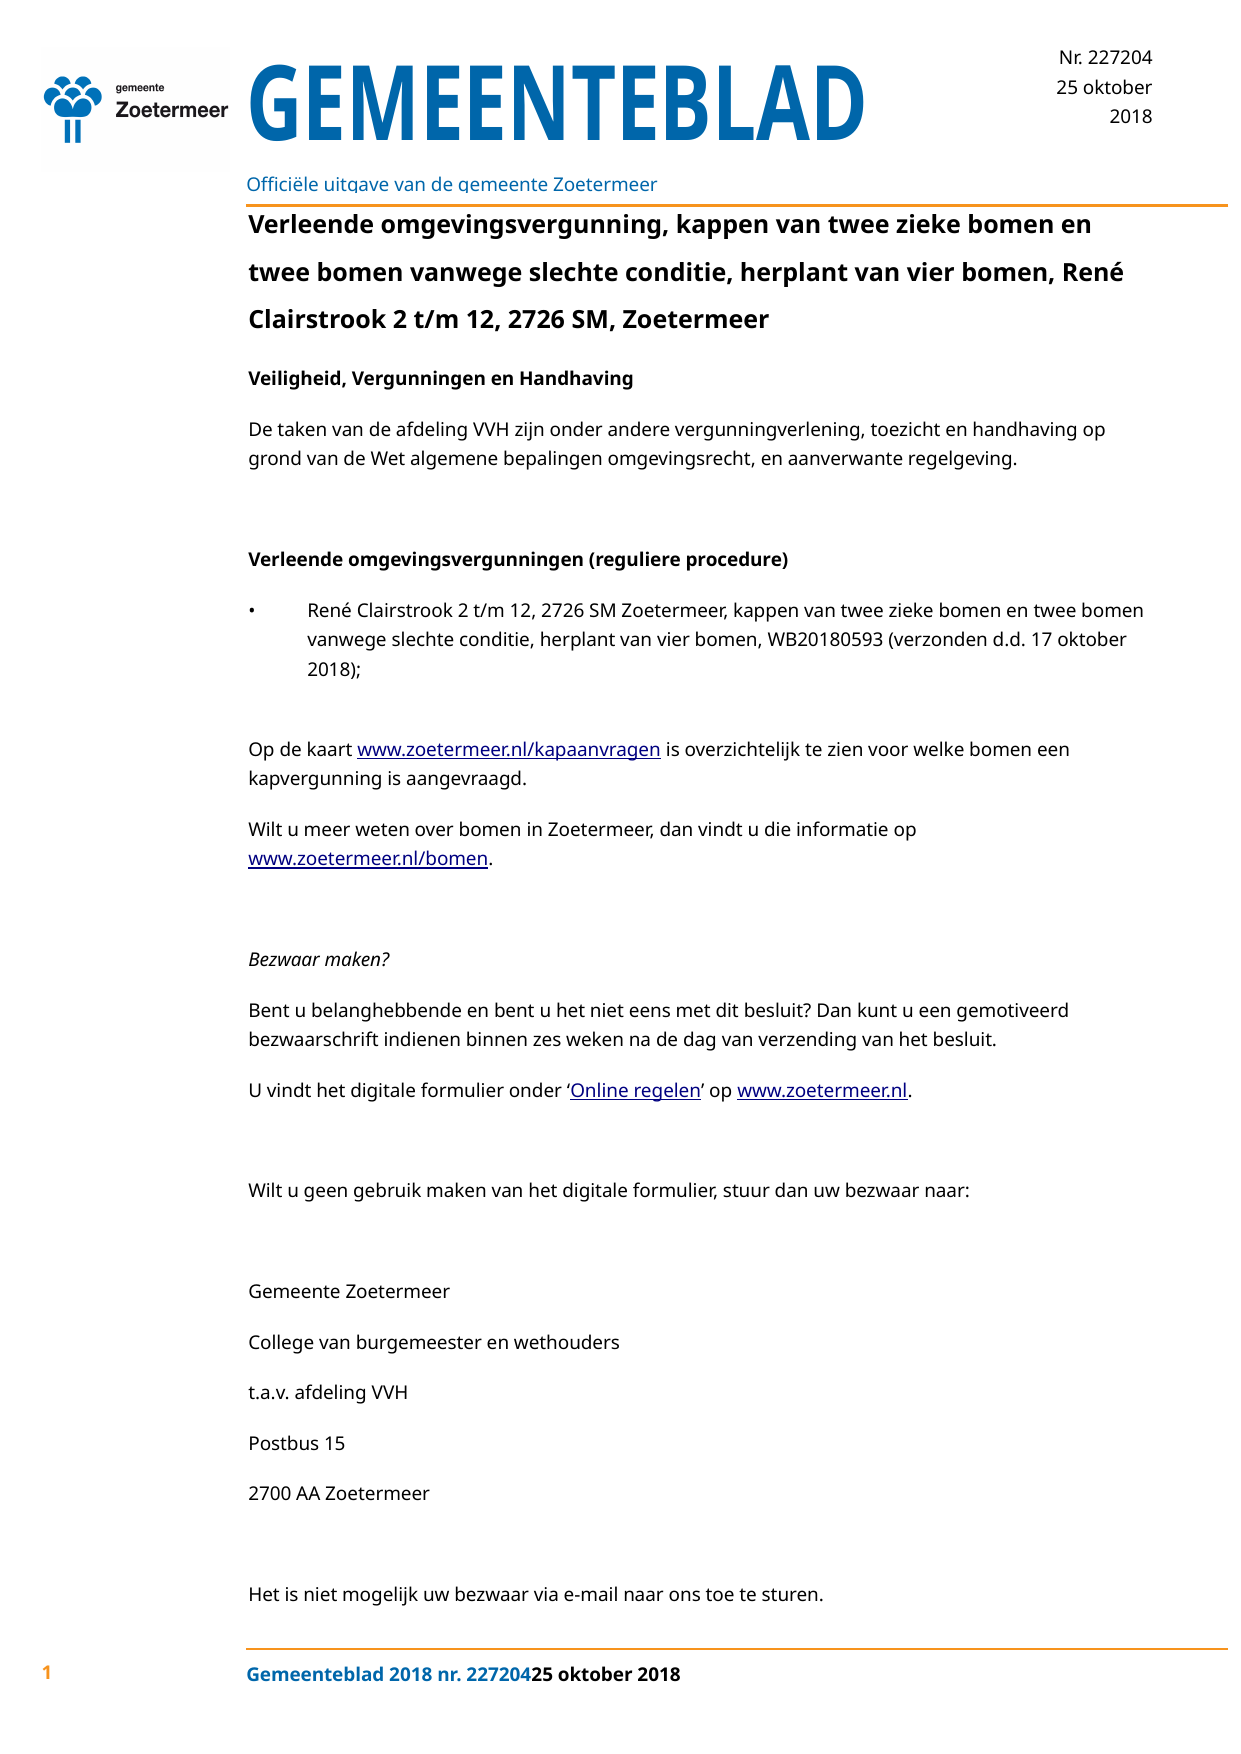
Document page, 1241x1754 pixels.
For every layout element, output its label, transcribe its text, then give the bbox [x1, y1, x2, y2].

text U vindt het digitale formulier onder ‘Online regelen’ op www.zoetermeer.nl. [248, 1077, 1152, 1102]
list René Clairstrook 2 t/m 12, 2726 SM Zoetermeer, kappen van twee zieke bomen en twee bomen vanwege slechte conditie, herplant van vier bomen, WB20180593 (verzonden d.d. 17 oktober 2018); [248, 597, 1152, 682]
picture [41, 47, 231, 172]
text Bent u belanghebbende en bent u het niet eens met dit besluit? Dan kunt u een gemotiveerd bezwaarschrift indienen binnen zes weken na de dag van verzending van het besluit. [248, 997, 1152, 1052]
text Het is niet mogelijk uw bezwaar via e-mail naar ons toe te sturen. [248, 1581, 1152, 1607]
text College van burgemeester en wethouders [248, 1329, 1152, 1354]
text 2700 AA Zoetermeer [248, 1480, 1152, 1506]
text Veiligheid, Vergunningen en Handhaving [248, 366, 1152, 391]
text Wilt u meer weten over bomen in Zoetermeer, dan vindt u die informatie op www.zoetermeer.nl/bomen. [248, 816, 1152, 871]
text Op de kaart www.zoetermeer.nl/kapaanvragen is overzichtelijk te zien voor welke bomen een kapvergunning is aangevraagd. [248, 736, 1152, 791]
text Bezwaar maken? [248, 946, 1152, 972]
text Verleende omgevingsvergunning, kappen van twee zieke bomen en twee bomen vanwege slechte conditie, herplant van vier bomen, René Clairstrook 2 t/m 12, 2726 SM, Zoetermeer [248, 207, 1152, 336]
text Gemeente Zoetermeer [248, 1278, 1152, 1304]
text De taken van de afdeling VVH zijn onder andere vergunningverlening, toezicht en handhaving op grond van de Wet algemene bepalingen omgevingsrecht, en aanverwante regelgeving. [248, 416, 1152, 471]
text t.a.v. afdeling VVH [248, 1379, 1152, 1405]
text Verleende omgevingsvergunningen (reguliere procedure) [248, 546, 1152, 572]
text Postbus 15 [248, 1430, 1152, 1455]
text Wilt u geen gebruik maken van het digitale formulier, stuur dan uw bezwaar naar: [248, 1178, 1152, 1203]
